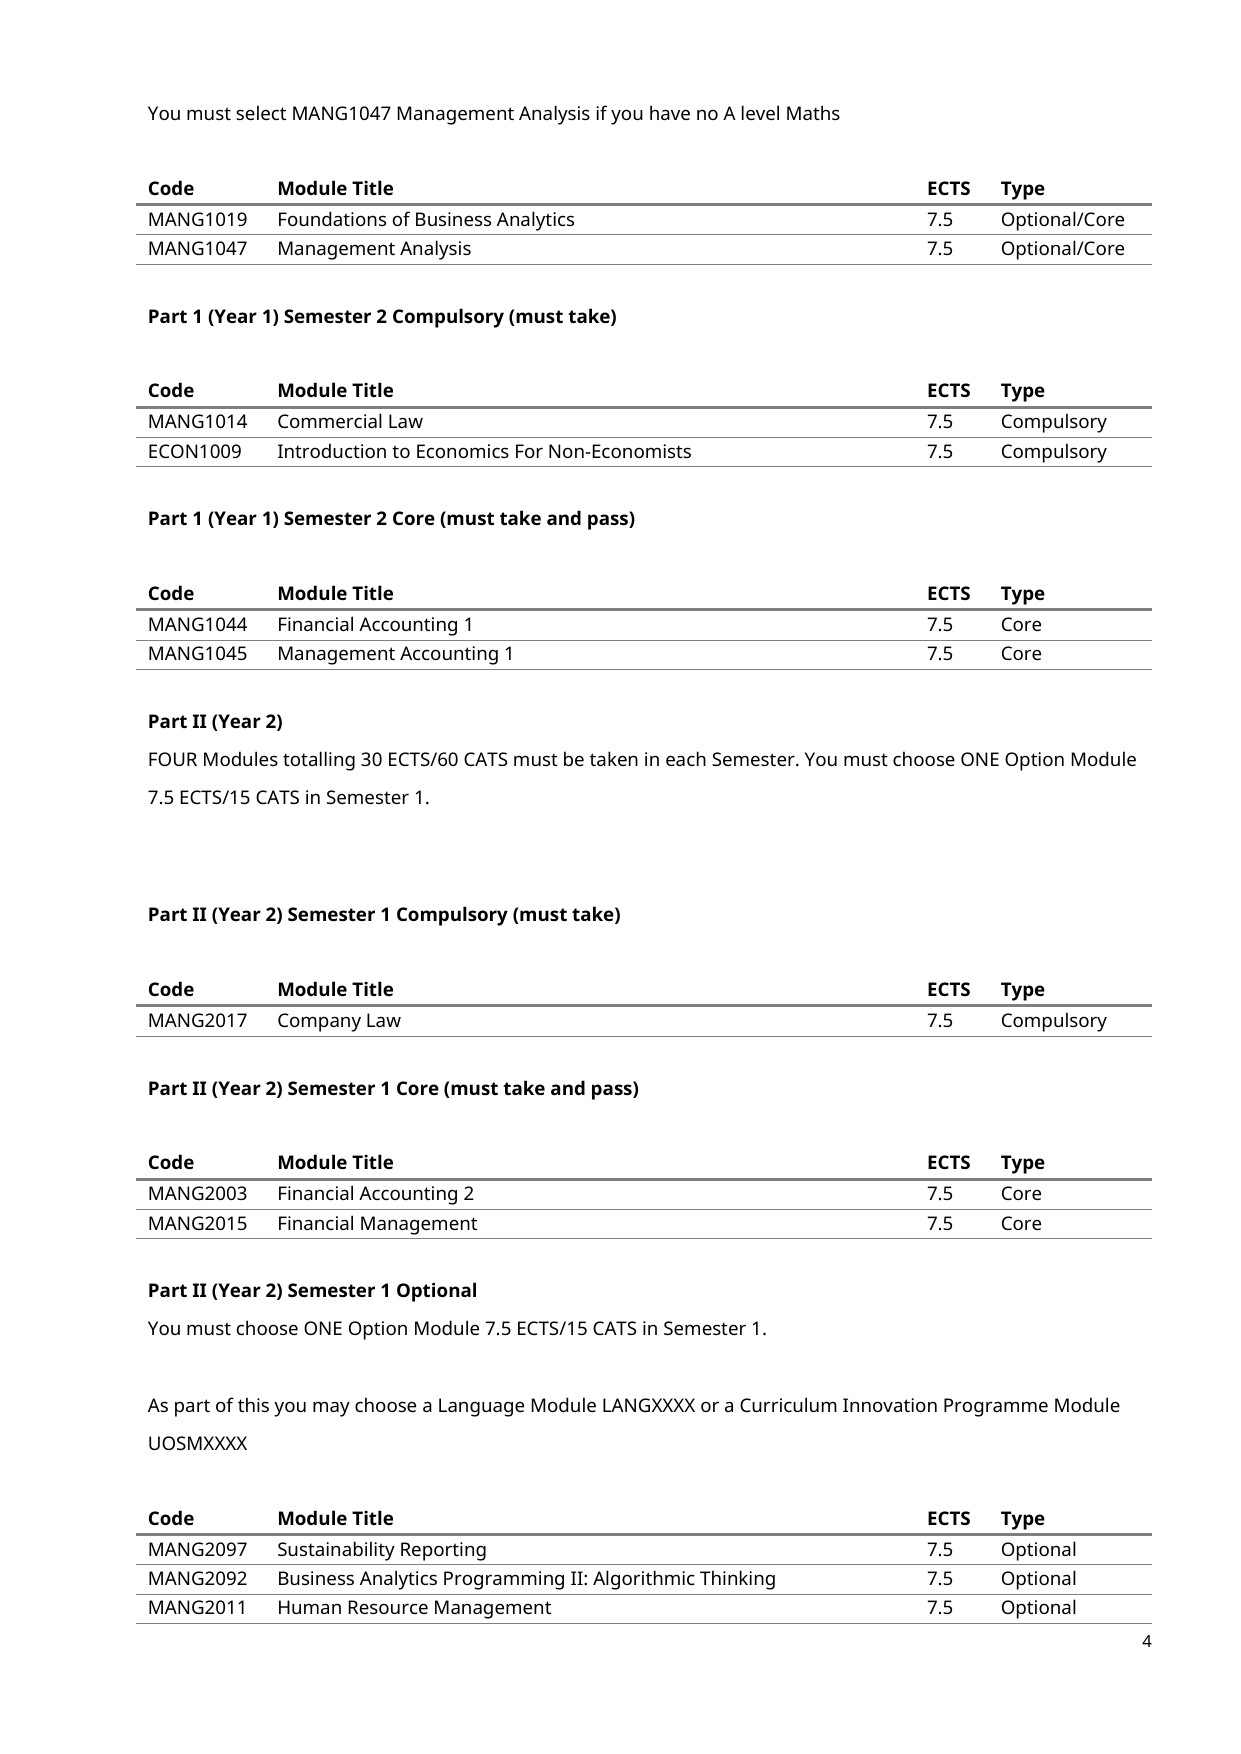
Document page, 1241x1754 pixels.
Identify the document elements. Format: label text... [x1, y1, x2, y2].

table_cell Part II (Year 2) Semester 1 Compulsory (must take) [136, 863, 1152, 976]
table_cell ECTS [916, 378, 989, 406]
table_cell Core [989, 611, 1152, 639]
table_cell Core [989, 1181, 1152, 1209]
table_cell Business Analytics Programming II: Algorithmic Thinking [266, 1565, 916, 1594]
table_cell MANG1047 [136, 235, 266, 264]
table_cell Optional [989, 1595, 1152, 1623]
table_cell Code [136, 976, 266, 1004]
table_cell Type [989, 1505, 1152, 1533]
table_cell Commercial Law [266, 409, 916, 437]
table_cell MANG1045 [136, 641, 266, 669]
table_cell Sustainability Reporting [266, 1536, 916, 1564]
table_cell Management Accounting 1 [266, 641, 916, 669]
table_cell Compulsory [989, 438, 1152, 466]
table_cell ECTS [916, 1505, 989, 1533]
table_cell Type [989, 378, 1152, 406]
table_cell ECON1009 [136, 438, 266, 466]
table_cell Module Title [266, 976, 916, 1004]
table_cell Type [989, 976, 1152, 1004]
table_cell Compulsory [989, 409, 1152, 437]
table_cell 7.5 [916, 1595, 989, 1623]
table_cell MANG2015 [136, 1210, 266, 1238]
table_cell Financial Accounting 2 [266, 1181, 916, 1209]
table_cell Optional/Core [989, 206, 1152, 234]
table_cell Type [989, 1149, 1152, 1177]
table_cell MANG2011 [136, 1595, 266, 1623]
table_cell 7.5 [916, 206, 989, 234]
table_cell Type [989, 175, 1152, 203]
table_cell Financial Management [266, 1210, 916, 1238]
table_cell Type [989, 580, 1152, 608]
table_cell MANG2092 [136, 1565, 266, 1594]
table_cell Code [136, 580, 266, 608]
table_cell Core [989, 641, 1152, 669]
table_cell Compulsory [989, 1007, 1152, 1036]
table_cell Module Title [266, 1149, 916, 1177]
table_cell Module Title [266, 580, 916, 608]
table_cell Part II (Year 2) FOUR Modules totalling 30 ECTS/60 CATS must be taken in each Semester. You must choose ONE Option Module 7.5 ECTS/15 CATS in Semester 1. [136, 670, 1152, 863]
table_cell Module Title [266, 175, 916, 203]
table_cell Optional [989, 1565, 1152, 1594]
table_cell 7.5 [916, 611, 989, 639]
table_cell 7.5 [916, 1210, 989, 1238]
table_cell Financial Accounting 1 [266, 611, 916, 639]
table_cell Part 1 (Year 1) Semester 2 Core (must take and pass) [136, 467, 1152, 580]
table_cell Part II (Year 2) Semester 1 Optional You must choose ONE Option Module 7.5 ECTS/15 CATS in Semester 1. As part of this you may choose a Language Module LANGXXXX or a Curriculum Innovation Programme Module UOSMXXXX [136, 1239, 1152, 1505]
table_cell MANG2017 [136, 1007, 266, 1036]
table_cell ECTS [916, 175, 989, 203]
table_cell MANG2097 [136, 1536, 266, 1564]
table_cell 7.5 [916, 235, 989, 264]
table_cell MANG2003 [136, 1181, 266, 1209]
table_cell Optional [989, 1536, 1152, 1564]
table_cell Human Resource Management [266, 1595, 916, 1623]
table_cell Code [136, 1505, 266, 1533]
table_cell ECTS [916, 976, 989, 1004]
table_cell Module Title [266, 1505, 916, 1533]
table_cell 7.5 [916, 1181, 989, 1209]
table_cell Part 1 (Year 1) Semester 2 Compulsory (must take) [136, 265, 1152, 377]
table_cell Part II (Year 2) Semester 1 Core (must take and pass) [136, 1037, 1152, 1149]
table_cell 7.5 [916, 409, 989, 437]
table_cell Core [989, 1210, 1152, 1238]
table_cell 7.5 [916, 1007, 989, 1036]
table_cell MANG1044 [136, 611, 266, 639]
table_cell Company Law [266, 1007, 916, 1036]
table_cell MANG1019 [136, 206, 266, 234]
table_cell 7.5 [916, 1565, 989, 1594]
table_cell ECTS [916, 1149, 989, 1177]
table_cell Introduction to Economics For Non-Economists [266, 438, 916, 466]
table_cell You must select MANG1047 Management Analysis if you have no A level Maths [136, 99, 1152, 175]
table_cell MANG1014 [136, 409, 266, 437]
table_cell Module Title [266, 378, 916, 406]
table_cell 7.5 [916, 1536, 989, 1564]
table_cell Foundations of Business Analytics [266, 206, 916, 234]
table_cell Optional/Core [989, 235, 1152, 264]
table_cell ECTS [916, 580, 989, 608]
table_cell 7.5 [916, 438, 989, 466]
table_cell Code [136, 1149, 266, 1177]
table_cell Code [136, 175, 266, 203]
table_cell 7.5 [916, 641, 989, 669]
table_cell Management Analysis [266, 235, 916, 264]
table_cell Code [136, 378, 266, 406]
